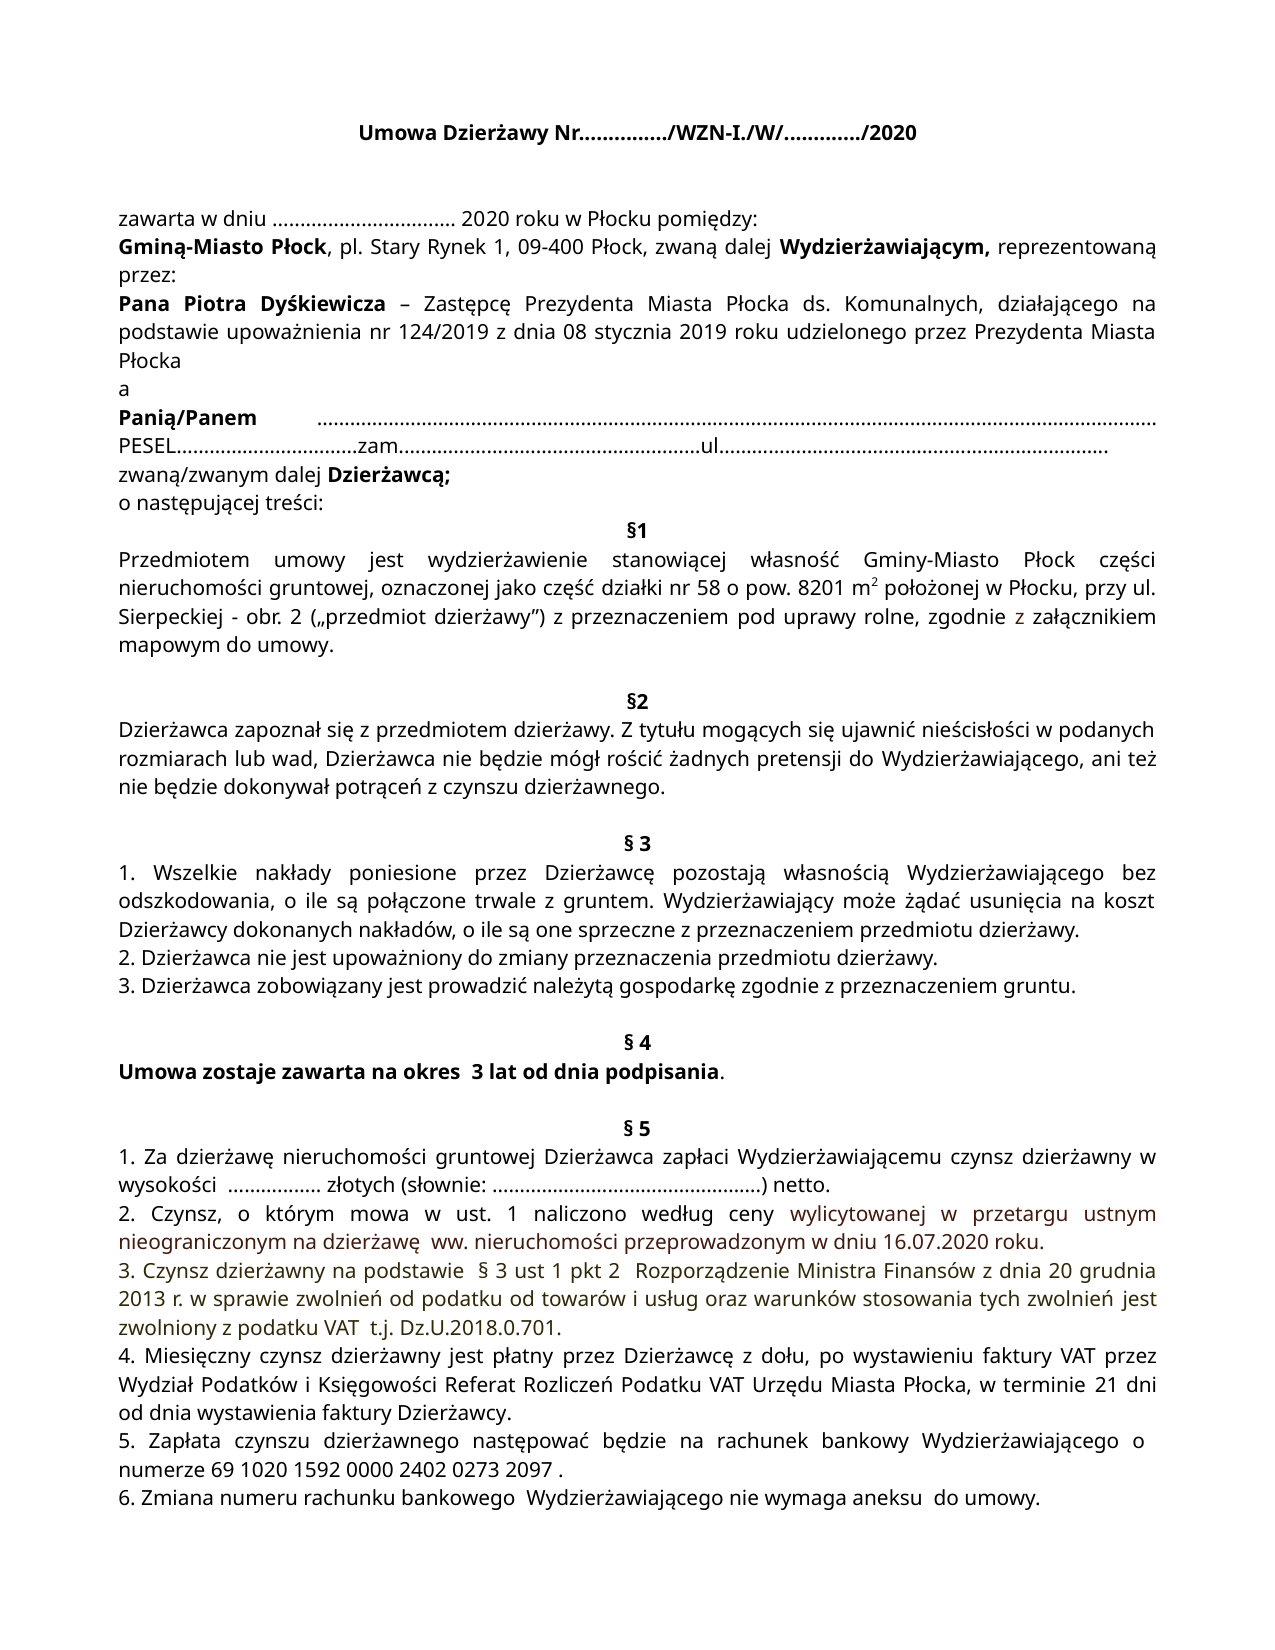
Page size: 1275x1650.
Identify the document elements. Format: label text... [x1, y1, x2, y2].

text 1. Za dzierżawę nieruchomości gruntowej Dzierżawca zapłaci Wydzierżawiającemu czynsz dzierżawny w wysokości ………...….. złotych (słownie: ………………………………………….) netto. [118, 1142, 1157, 1199]
text 2. Dzierżawca nie jest upoważniony do zmiany przeznaczenia przedmiotu dzierżawy. [118, 943, 1157, 972]
list 6. Zmiana numeru rachunku bankowego Wydzierżawiającego nie wymaga aneksu do umowy. [118, 1483, 1146, 1512]
text § 4 [118, 1028, 1157, 1057]
list 5. Zapłata czynszu dzierżawnego następować będzie na rachunek bankowy Wydzierżawiającego o numerze 69 1020 1592 0000 2402 0273 2097 . [118, 1427, 1146, 1483]
text Pana Piotra Dyśkiewicza – Zastępcę Prezydenta Miasta Płocka ds. Komunalnych, działającego na podstawie upoważnienia nr 124/2019 z dnia 08 stycznia 2019 roku udzielonego przez Prezydenta Miasta Płocka [118, 289, 1157, 374]
text 2. Czynsz, o którym mowa w ust. 1 naliczono według ceny wylicytowanej w przetargu ustnym nieograniczonym na dzierżawę ww. nieruchomości przeprowadzonym w dniu 16.07.2020 roku. [118, 1199, 1157, 1256]
text Gminą-Miasto Płock, pl. Stary Rynek 1, 09-400 Płock, zwaną dalej Wydzierżawiającym, reprezentowaną przez: [118, 232, 1157, 289]
text zawarta w dniu ................................. 2020 roku w Płocku pomiędzy: [118, 204, 1157, 232]
text o następującej treści: [118, 488, 1157, 517]
text §1 [118, 517, 1157, 545]
text Panią/Panem ……………………………………………………………………………………………………………………………………… PESEL……………………………zam.………………………………………………ul…………………………………………………………….. zwaną/zwanym dalej Dzierżawcą; [118, 403, 1157, 488]
text Umowa Dzierżawy Nr.............../WZN-I./W/............./2020 [118, 118, 1157, 147]
text Umowa zostaje zawarta na okres 3 lat od dnia podpisania. [118, 1057, 1157, 1085]
text §2 [118, 687, 1157, 716]
text 4. Miesięczny czynsz dzierżawny jest płatny przez Dzierżawcę z dołu, po wystawieniu faktury VAT przez Wydział Podatków i Księgowości Referat Rozliczeń Podatku VAT Urzędu Miasta Płocka, w terminie 21 dni od dnia wystawienia faktury Dzierżawcy. [118, 1341, 1157, 1427]
text § 3 [118, 829, 1157, 858]
text Przedmiotem umowy jest wydzierżawienie stanowiącej własność Gminy-Miasto Płock części nieruchomości gruntowej, oznaczonej jako część działki nr 58 o pow. 8201 m2 położonej w Płocku, przy ul. Sierpeckiej - obr. 2 („przedmiot dzierżawy”) z przeznaczeniem pod uprawy rolne, zgodnie z załącznikiem mapowym do umowy. [118, 545, 1157, 659]
text a [118, 374, 1157, 403]
text 3. Czynsz dzierżawny na podstawie § 3 ust 1 pkt 2 Rozporządzenie Ministra Finansów z dnia 20 grudnia 2013 r. w sprawie zwolnień od podatku od towarów i usług oraz warunków stosowania tych zwolnień jest zwolniony z podatku VAT t.j. Dz.U.2018.0.701. [118, 1256, 1157, 1341]
text 1. Wszelkie nakłady poniesione przez Dzierżawcę pozostają własnością Wydzierżawiającego bez odszkodowania, o ile są połączone trwale z gruntem. Wydzierżawiający może żądać usunięcia na koszt Dzierżawcy dokonanych nakładów, o ile są one sprzeczne z przeznaczeniem przedmiotu dzierżawy. [118, 858, 1157, 943]
text Dzierżawca zapoznał się z przedmiotem dzierżawy. Z tytułu mogących się ujawnić nieścisłości w podanych rozmiarach lub wad, Dzierżawca nie będzie mógł rościć żadnych pretensji do Wydzierżawiającego, ani też nie będzie dokonywał potrąceń z czynszu dzierżawnego. [118, 716, 1157, 801]
text § 5 [117, 1114, 1157, 1142]
text 3. Dzierżawca zobowiązany jest prowadzić należytą gospodarkę zgodnie z przeznaczeniem gruntu. [118, 972, 1157, 1000]
